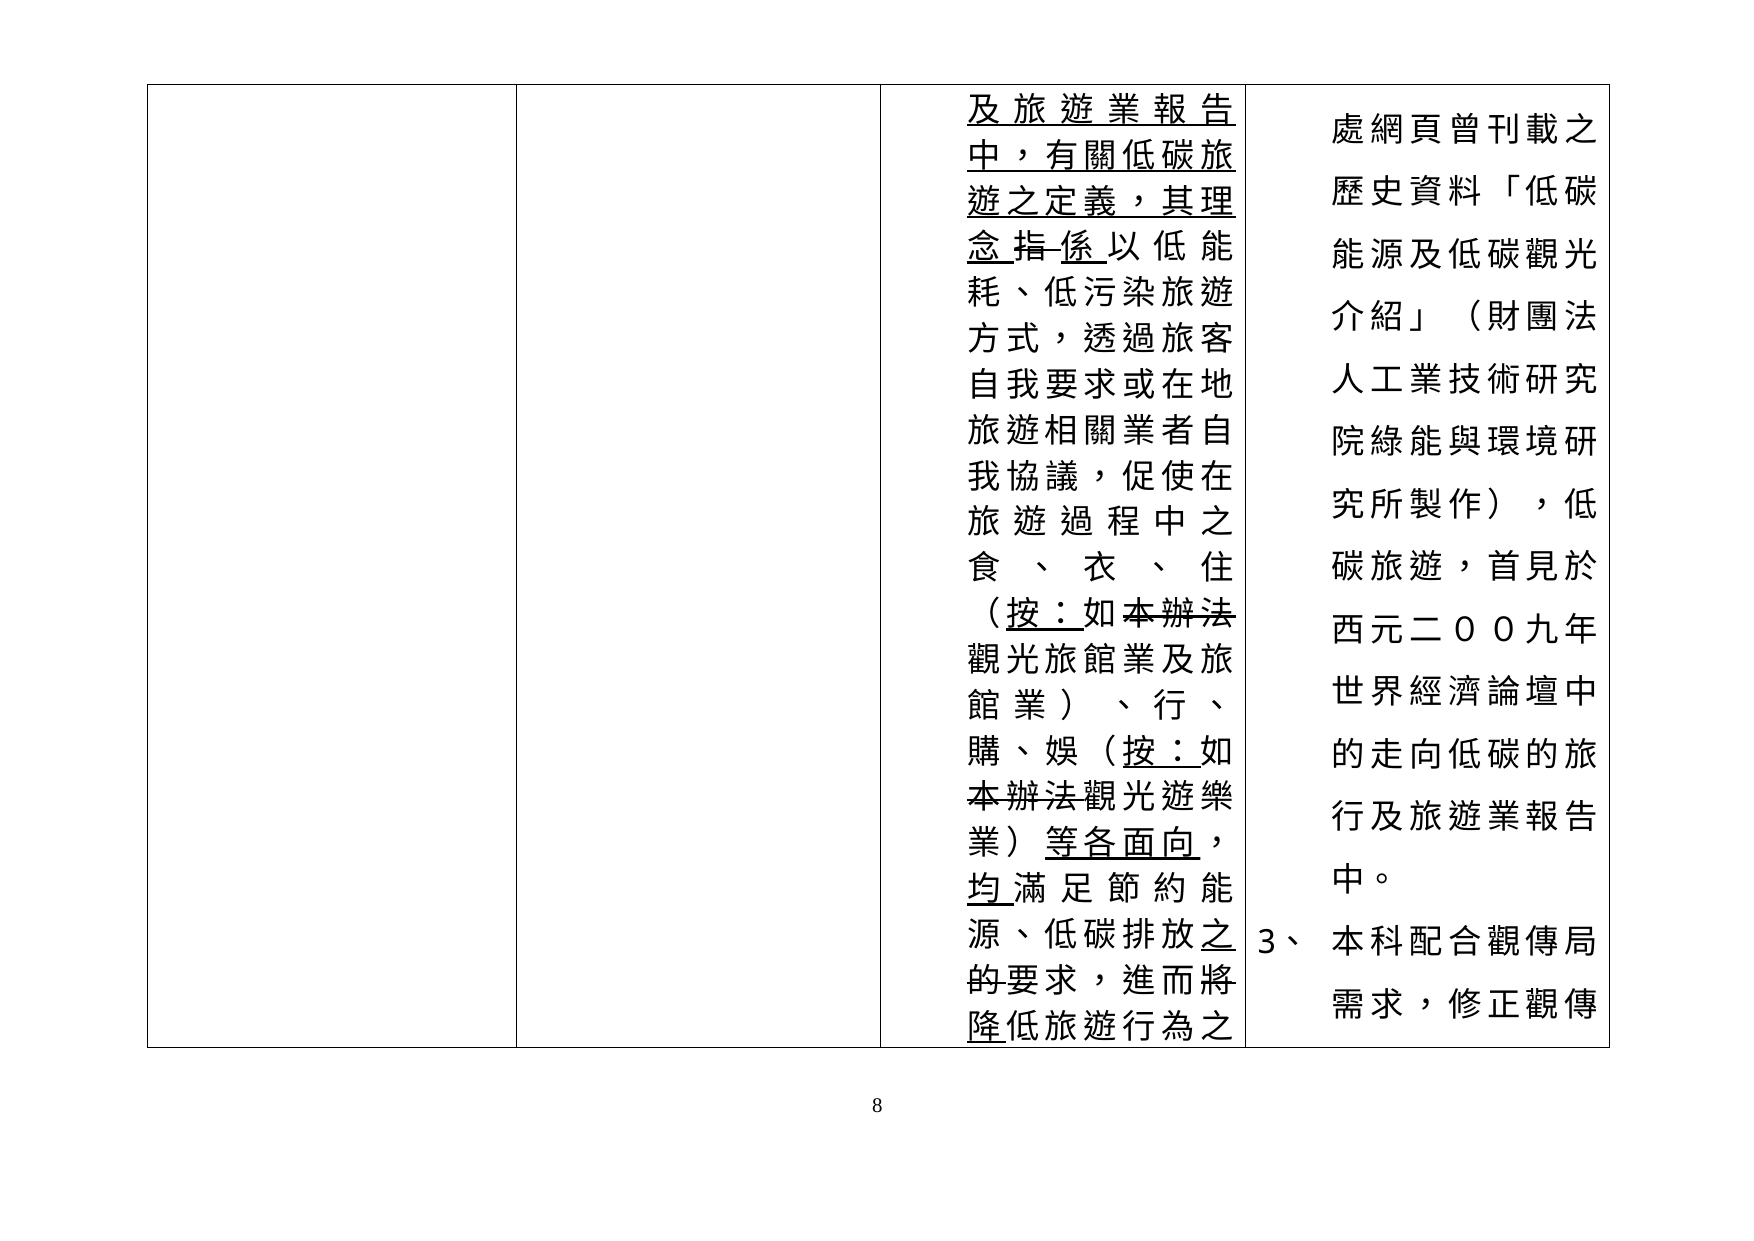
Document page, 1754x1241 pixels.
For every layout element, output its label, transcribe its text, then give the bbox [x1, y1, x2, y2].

table_cell 及旅遊業報告中，有關低碳旅遊之定義，其理念指係以低能耗、低污染旅遊方式，透過旅客自我要求或在地旅遊相關業者自我協議，促使在旅遊過程中之食、衣、住（按：如本辦法觀光旅館業及旅館業）、行、購、娛（按：如本辦法觀光遊樂業）等各面向，均滿足節約能源、低碳排放之的要求，進而將降低旅遊行為之 [881, 85, 1245, 1047]
table_cell 處網頁曾刊載之歷史資料「低碳能源及低碳觀光介紹」（財團法人工業技術研究院綠能與環境研究所製作），低碳旅遊，首見於西元二００九年世界經濟論壇中的走向低碳的旅行及旅遊業報告中。 本科配合觀傳局需求，修正觀傳 [1246, 85, 1609, 1047]
table_cell [1610, 84, 1614, 1047]
table_cell [148, 85, 516, 1047]
table_cell [517, 85, 880, 1047]
